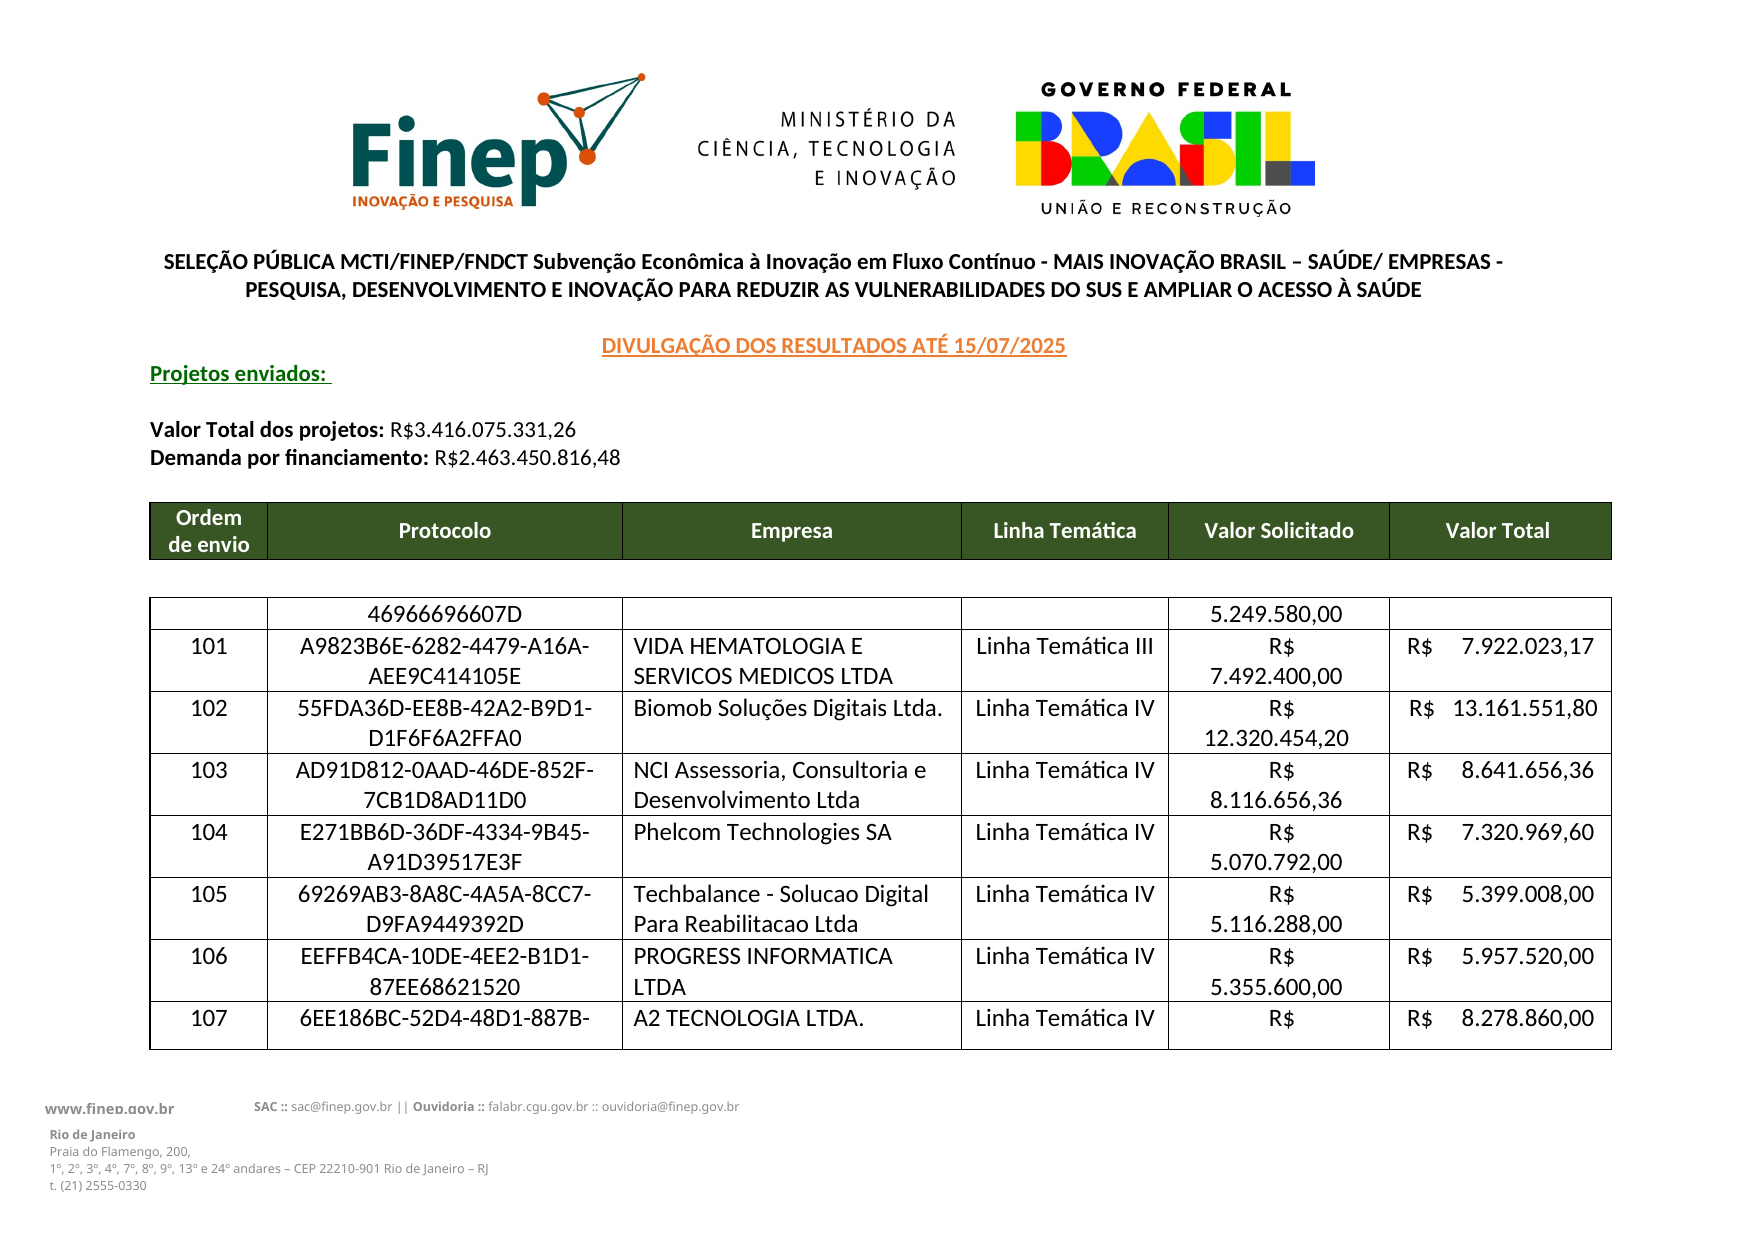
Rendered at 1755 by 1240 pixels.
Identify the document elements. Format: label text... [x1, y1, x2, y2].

table_cell 55FDA36D-EE8B-42A2-B9D1-D1F6F6A2FFA0 [268, 692, 622, 753]
table_cell R$ [1169, 1002, 1389, 1049]
table_cell NCI Assessoria, Consultoria e Desenvolvimento Ltda [623, 754, 961, 815]
table_cell R$ 5.070.792,00 [1169, 816, 1389, 877]
table_cell R$ 7.492.400,00 [1169, 630, 1389, 691]
table_cell A9823B6E-6282-4479-A16A-AEE9C414105E [268, 630, 622, 691]
table_cell R$ 12.320.454,20 [1169, 692, 1389, 753]
table_cell Linha Temática IV [962, 878, 1168, 939]
table_cell R$ 5.957.520,00 [1390, 940, 1611, 1001]
table_cell 5.249.580,00 [1169, 598, 1389, 629]
table_cell Linha Temática IV [962, 816, 1168, 877]
table_cell 101 [151, 630, 267, 691]
table_cell AD91D812-0AAD-46DE-852F-7CB1D8AD11D0 [268, 754, 622, 815]
table_cell Linha Temática IV [962, 692, 1168, 753]
table_cell [1390, 598, 1611, 629]
table_cell 104 [151, 816, 267, 877]
table_cell R$ 7.922.023,17 [1390, 630, 1611, 691]
table_cell VIDA HEMATOLOGIA E SERVICOS MEDICOS LTDA [623, 630, 961, 691]
table_cell A2 TECNOLOGIA LTDA. [623, 1002, 961, 1049]
table_cell 46966696607D [268, 598, 622, 629]
table_cell R$ 5.355.600,00 [1169, 940, 1389, 1001]
table_cell E271BB6D-36DF-4334-9B45-A91D39517E3F [268, 816, 622, 877]
table_cell 6EE186BC-52D4-48D1-887B- [268, 1002, 622, 1049]
table_cell R$ 8.278.860,00 [1390, 1002, 1611, 1049]
table_cell 102 [151, 692, 267, 753]
table_cell Linha Temática IV [962, 1002, 1168, 1049]
table_cell Linha Temática IV [962, 754, 1168, 815]
table_cell R$ 5.399.008,00 [1390, 878, 1611, 939]
table_cell [623, 598, 961, 629]
table_cell 107 [151, 1002, 267, 1049]
table_cell PROGRESS INFORMATICA LTDA [623, 940, 961, 1001]
table_cell Linha Temática III [962, 630, 1168, 691]
table_cell 69269AB3-8A8C-4A5A-8CC7-D9FA9449392D [268, 878, 622, 939]
table_cell 106 [151, 940, 267, 1001]
table_cell 103 [151, 754, 267, 815]
table_cell Biomob Soluções Digitais Ltda. [623, 692, 961, 753]
table_cell Phelcom Technologies SA [623, 816, 961, 877]
table_cell R$ 13.161.551,80 [1390, 692, 1611, 753]
table_cell EEFFB4CA-10DE-4EE2-B1D1-87EE68621520 [268, 940, 622, 1001]
table_cell R$ 8.116.656,36 [1169, 754, 1389, 815]
table_cell R$ 5.116.288,00 [1169, 878, 1389, 939]
table_cell Techbalance - Solucao Digital Para Reabilitacao Ltda [623, 878, 961, 939]
table_cell [962, 598, 1168, 629]
table_cell Linha Temática IV [962, 940, 1168, 1001]
table_cell 105 [151, 878, 267, 939]
table_cell R$ 8.641.656,36 [1390, 754, 1611, 815]
table_cell [151, 598, 267, 629]
table_cell R$ 7.320.969,60 [1390, 816, 1611, 877]
